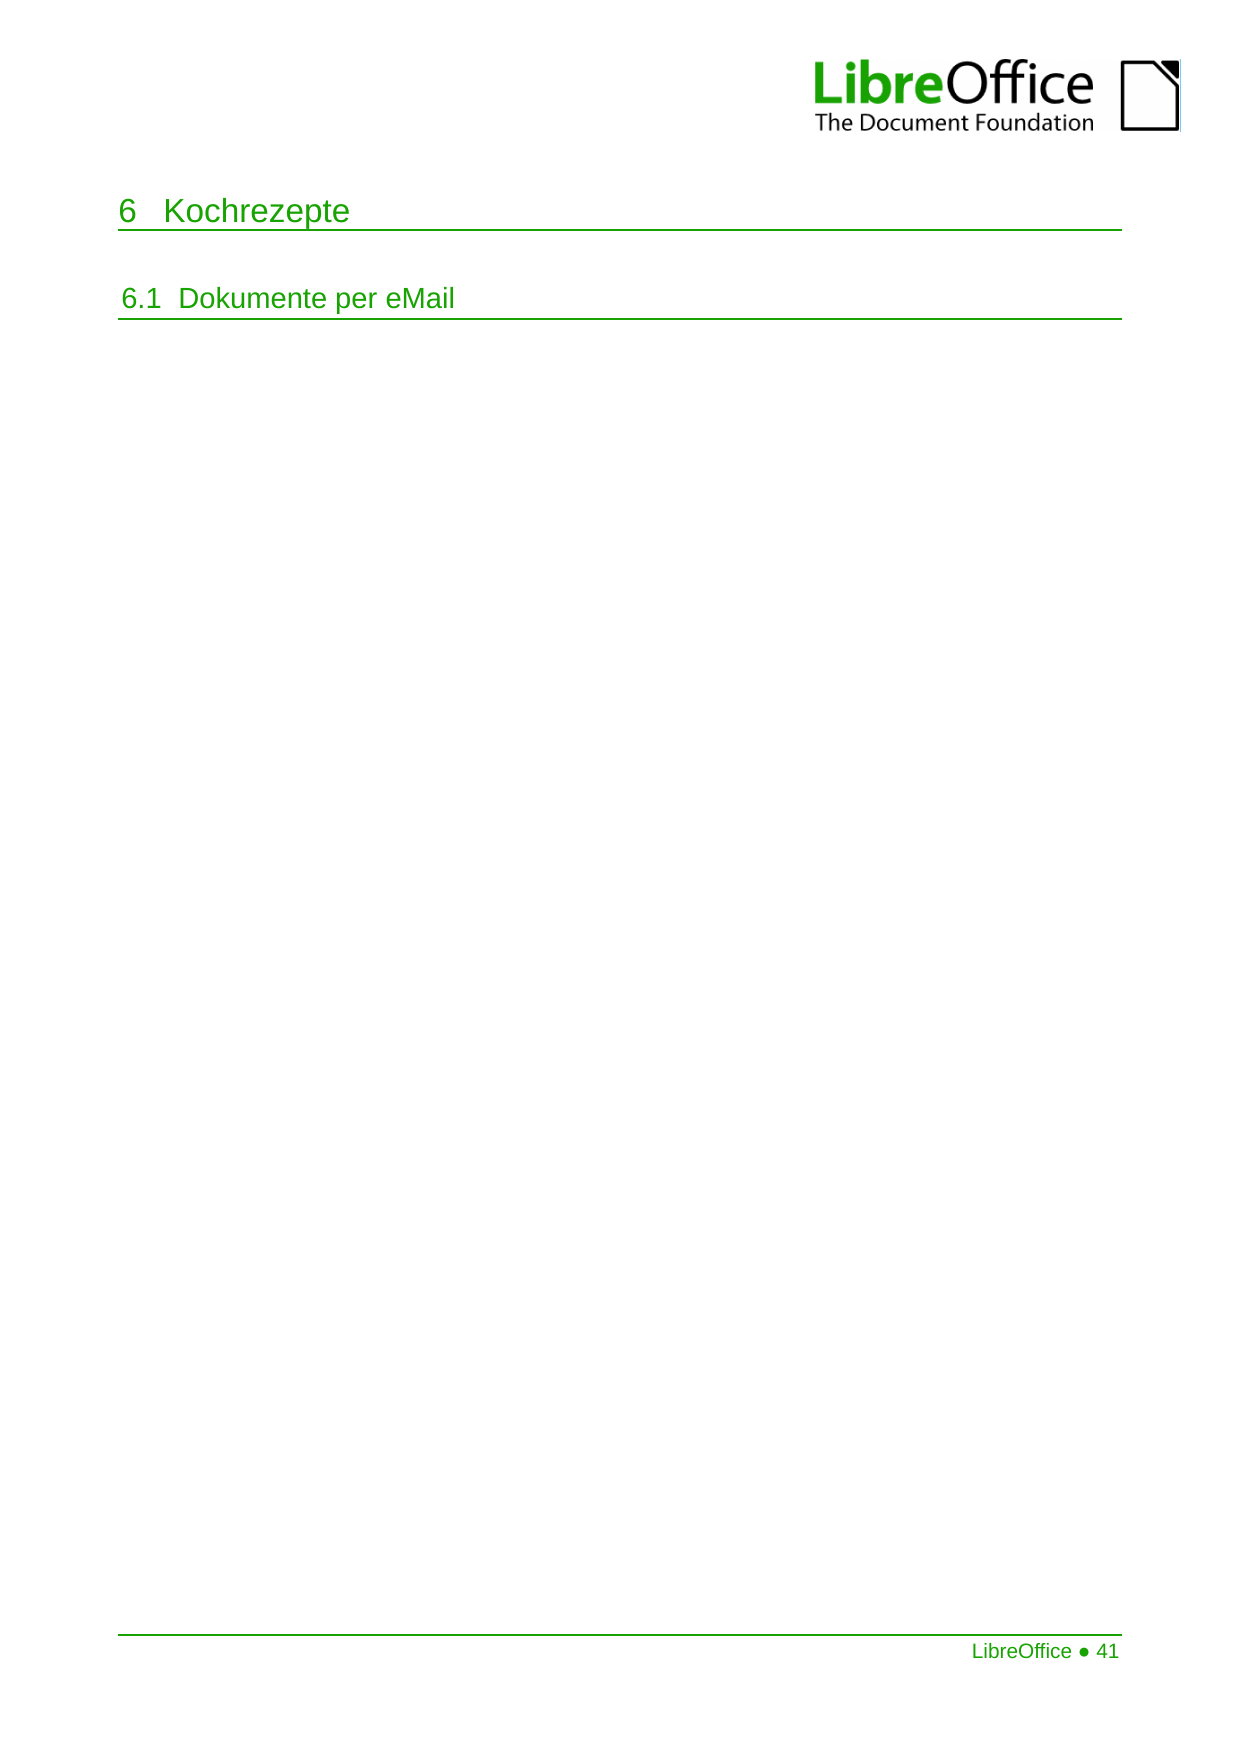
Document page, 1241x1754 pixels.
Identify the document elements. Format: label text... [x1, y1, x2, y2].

subtitle Kochrezepte [118, 170, 1122, 229]
subtitle Dokumente per eMail [118, 254, 1122, 318]
picture [814, 59, 1181, 132]
